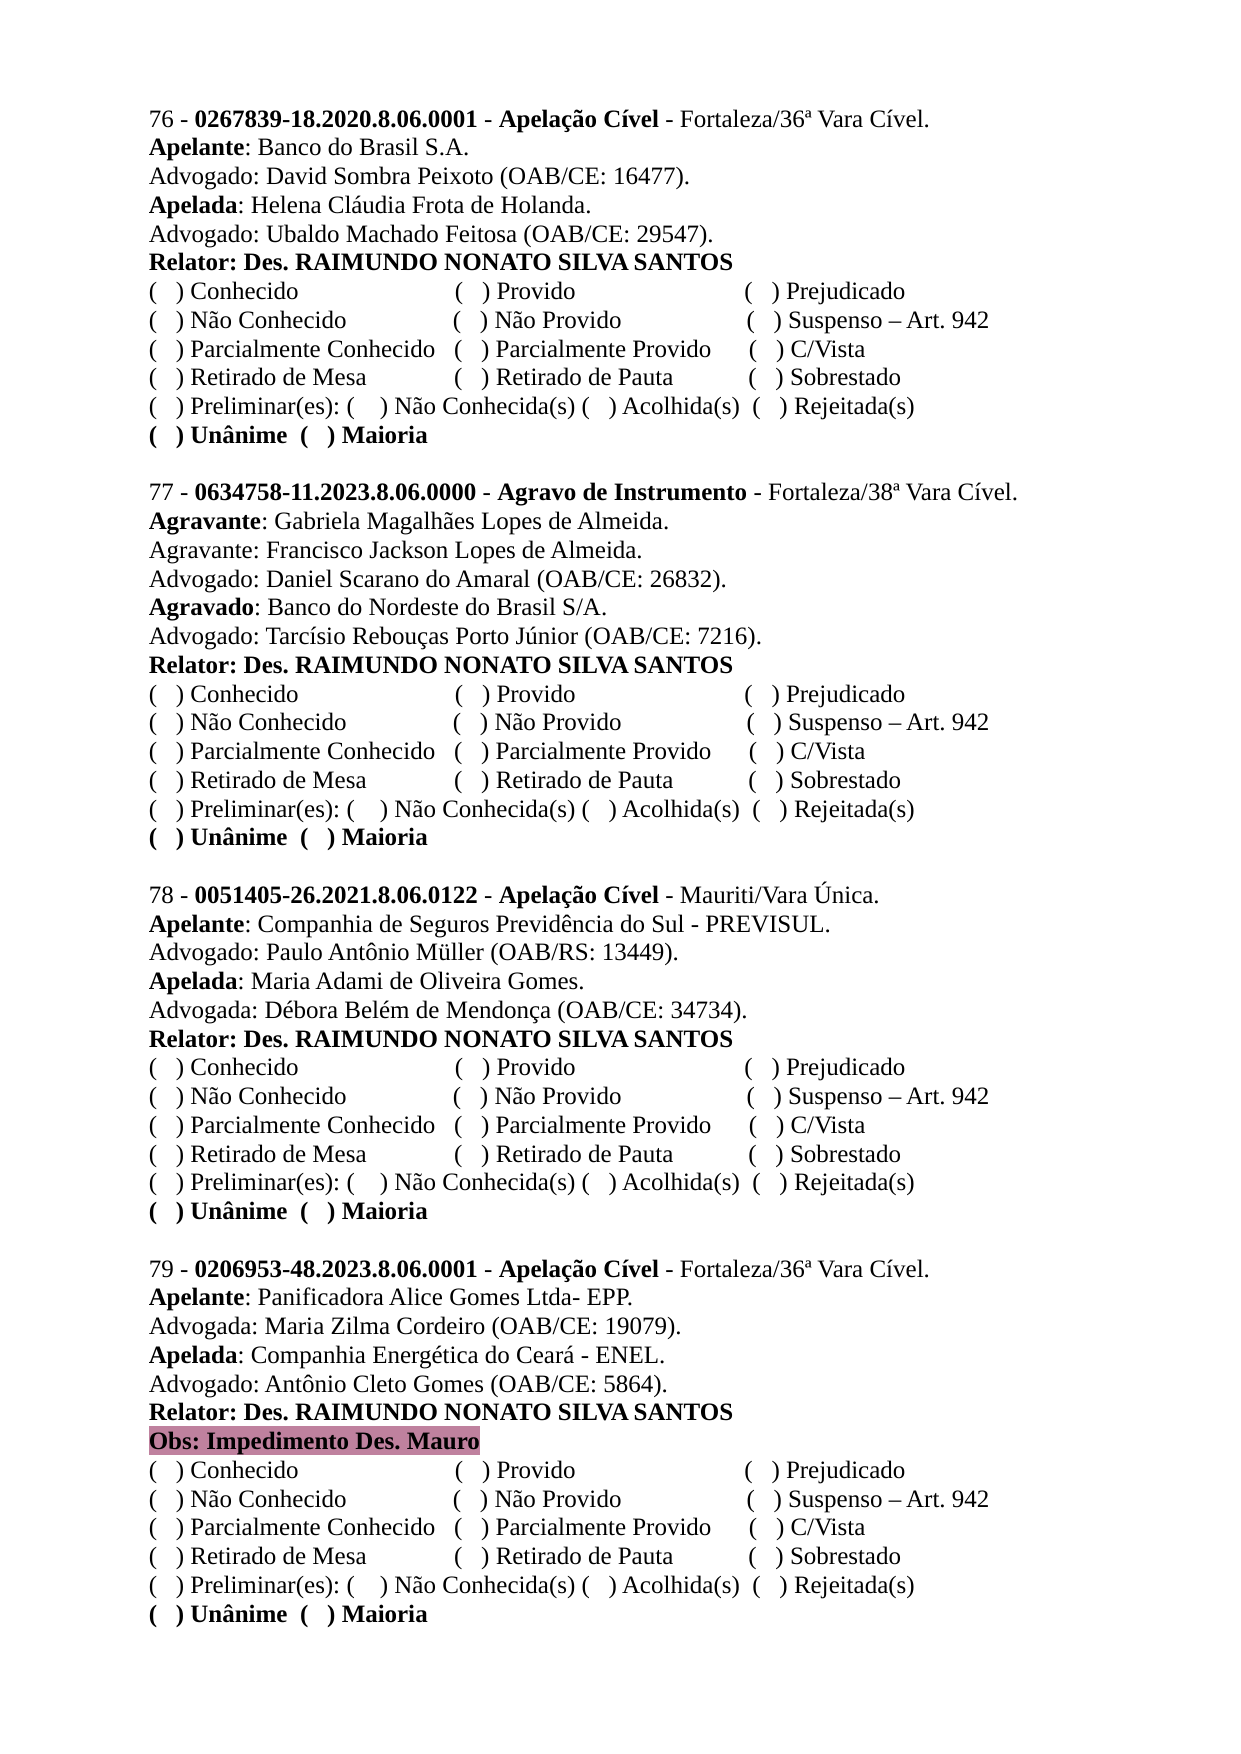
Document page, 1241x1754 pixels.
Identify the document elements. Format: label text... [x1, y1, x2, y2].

text Relator: Des. RAIMUNDO NONATO SILVA SANTOS [148, 247, 1140, 276]
text Apelada: Maria Adami de Oliveira Gomes. [148, 966, 1140, 995]
text ( ) Retirado de Mesa ( ) Retirado de Pauta ( ) Sobrestado [148, 1541, 1158, 1570]
text 79 - 0206953-48.2023.8.06.0001 - Apelação Cível - Fortaleza/36ª Vara Cível. [148, 1254, 1140, 1282]
text Agravante: Francisco Jackson Lopes de Almeida. [148, 535, 1140, 564]
text Advogado: Tarcísio Rebouças Porto Júnior (OAB/CE: 7216). [148, 621, 1140, 650]
text ( ) Parcialmente Conhecido ( ) Parcialmente Provido ( ) C/Vista [148, 334, 1158, 362]
text ( ) Conhecido ( ) Provido ( ) Prejudicado [148, 276, 1141, 305]
text Apelada: Helena Cláudia Frota de Holanda. [148, 190, 1140, 219]
text ( ) Não Conhecido ( ) Não Provido ( ) Suspenso – Art. 942 [148, 1484, 1158, 1512]
text 78 - 0051405-26.2021.8.06.0122 - Apelação Cível - Mauriti/Vara Única. [148, 880, 1140, 909]
text Obs: Impedimento Des. Mauro [148, 1426, 1140, 1455]
text Apelante: Companhia de Seguros Previdência do Sul - PREVISUL. [148, 909, 1140, 937]
text ( ) Parcialmente Conhecido ( ) Parcialmente Provido ( ) C/Vista [148, 1110, 1158, 1139]
text ( ) Unânime ( ) Maioria [148, 1196, 1158, 1225]
text Apelante: Panificadora Alice Gomes Ltda- EPP. [148, 1282, 1140, 1311]
text ( ) Preliminar(es): ( ) Não Conhecida(s) ( ) Acolhida(s) ( ) Rejeitada(s) [148, 1167, 1158, 1196]
text Agravante: Gabriela Magalhães Lopes de Almeida. [148, 506, 1140, 535]
text 76 - 0267839-18.2020.8.06.0001 - Apelação Cível - Fortaleza/36ª Vara Cível. [148, 104, 1140, 132]
text ( ) Unânime ( ) Maioria [148, 420, 1158, 449]
text Agravado: Banco do Nordeste do Brasil S/A. [148, 592, 1140, 621]
text ( ) Preliminar(es): ( ) Não Conhecida(s) ( ) Acolhida(s) ( ) Rejeitada(s) [148, 391, 1158, 420]
text ( ) Retirado de Mesa ( ) Retirado de Pauta ( ) Sobrestado [148, 1139, 1158, 1167]
text ( ) Retirado de Mesa ( ) Retirado de Pauta ( ) Sobrestado [148, 765, 1158, 794]
text 77 - 0634758-11.2023.8.06.0000 - Agravo de Instrumento - Fortaleza/38ª Vara Cível. [148, 477, 1140, 506]
text ( ) Não Conhecido ( ) Não Provido ( ) Suspenso – Art. 942 [148, 1081, 1158, 1110]
text ( ) Unânime ( ) Maioria [148, 1599, 1158, 1627]
text Advogado: David Sombra Peixoto (OAB/CE: 16477). [148, 161, 1140, 190]
text Apelada: Companhia Energética do Ceará - ENEL. [148, 1340, 1140, 1369]
text Advogada: Débora Belém de Mendonça (OAB/CE: 34734). [148, 995, 1140, 1024]
text ( ) Retirado de Mesa ( ) Retirado de Pauta ( ) Sobrestado [148, 362, 1158, 391]
text Apelante: Banco do Brasil S.A. [148, 132, 1140, 161]
text ( ) Conhecido ( ) Provido ( ) Prejudicado [148, 1052, 1141, 1081]
text ( ) Não Conhecido ( ) Não Provido ( ) Suspenso – Art. 942 [148, 305, 1158, 334]
text ( ) Preliminar(es): ( ) Não Conhecida(s) ( ) Acolhida(s) ( ) Rejeitada(s) [148, 794, 1158, 822]
text ( ) Não Conhecido ( ) Não Provido ( ) Suspenso – Art. 942 [148, 707, 1158, 736]
text ( ) Conhecido ( ) Provido ( ) Prejudicado [148, 679, 1141, 707]
text Relator: Des. RAIMUNDO NONATO SILVA SANTOS [148, 1397, 1140, 1426]
text ( ) Unânime ( ) Maioria [148, 822, 1158, 851]
text ( ) Preliminar(es): ( ) Não Conhecida(s) ( ) Acolhida(s) ( ) Rejeitada(s) [148, 1570, 1158, 1599]
text Relator: Des. RAIMUNDO NONATO SILVA SANTOS [148, 1024, 1140, 1052]
text Advogado: Antônio Cleto Gomes (OAB/CE: 5864). [148, 1369, 1140, 1397]
text Advogado: Ubaldo Machado Feitosa (OAB/CE: 29547). [148, 219, 1140, 247]
text Advogado: Paulo Antônio Müller (OAB/RS: 13449). [148, 937, 1140, 966]
text Advogado: Daniel Scarano do Amaral (OAB/CE: 26832). [148, 564, 1140, 592]
text Advogada: Maria Zilma Cordeiro (OAB/CE: 19079). [148, 1311, 1140, 1340]
text ( ) Parcialmente Conhecido ( ) Parcialmente Provido ( ) C/Vista [148, 1512, 1158, 1541]
text ( ) Parcialmente Conhecido ( ) Parcialmente Provido ( ) C/Vista [148, 736, 1158, 765]
text ( ) Conhecido ( ) Provido ( ) Prejudicado [148, 1455, 1141, 1484]
text Relator: Des. RAIMUNDO NONATO SILVA SANTOS [148, 650, 1140, 679]
